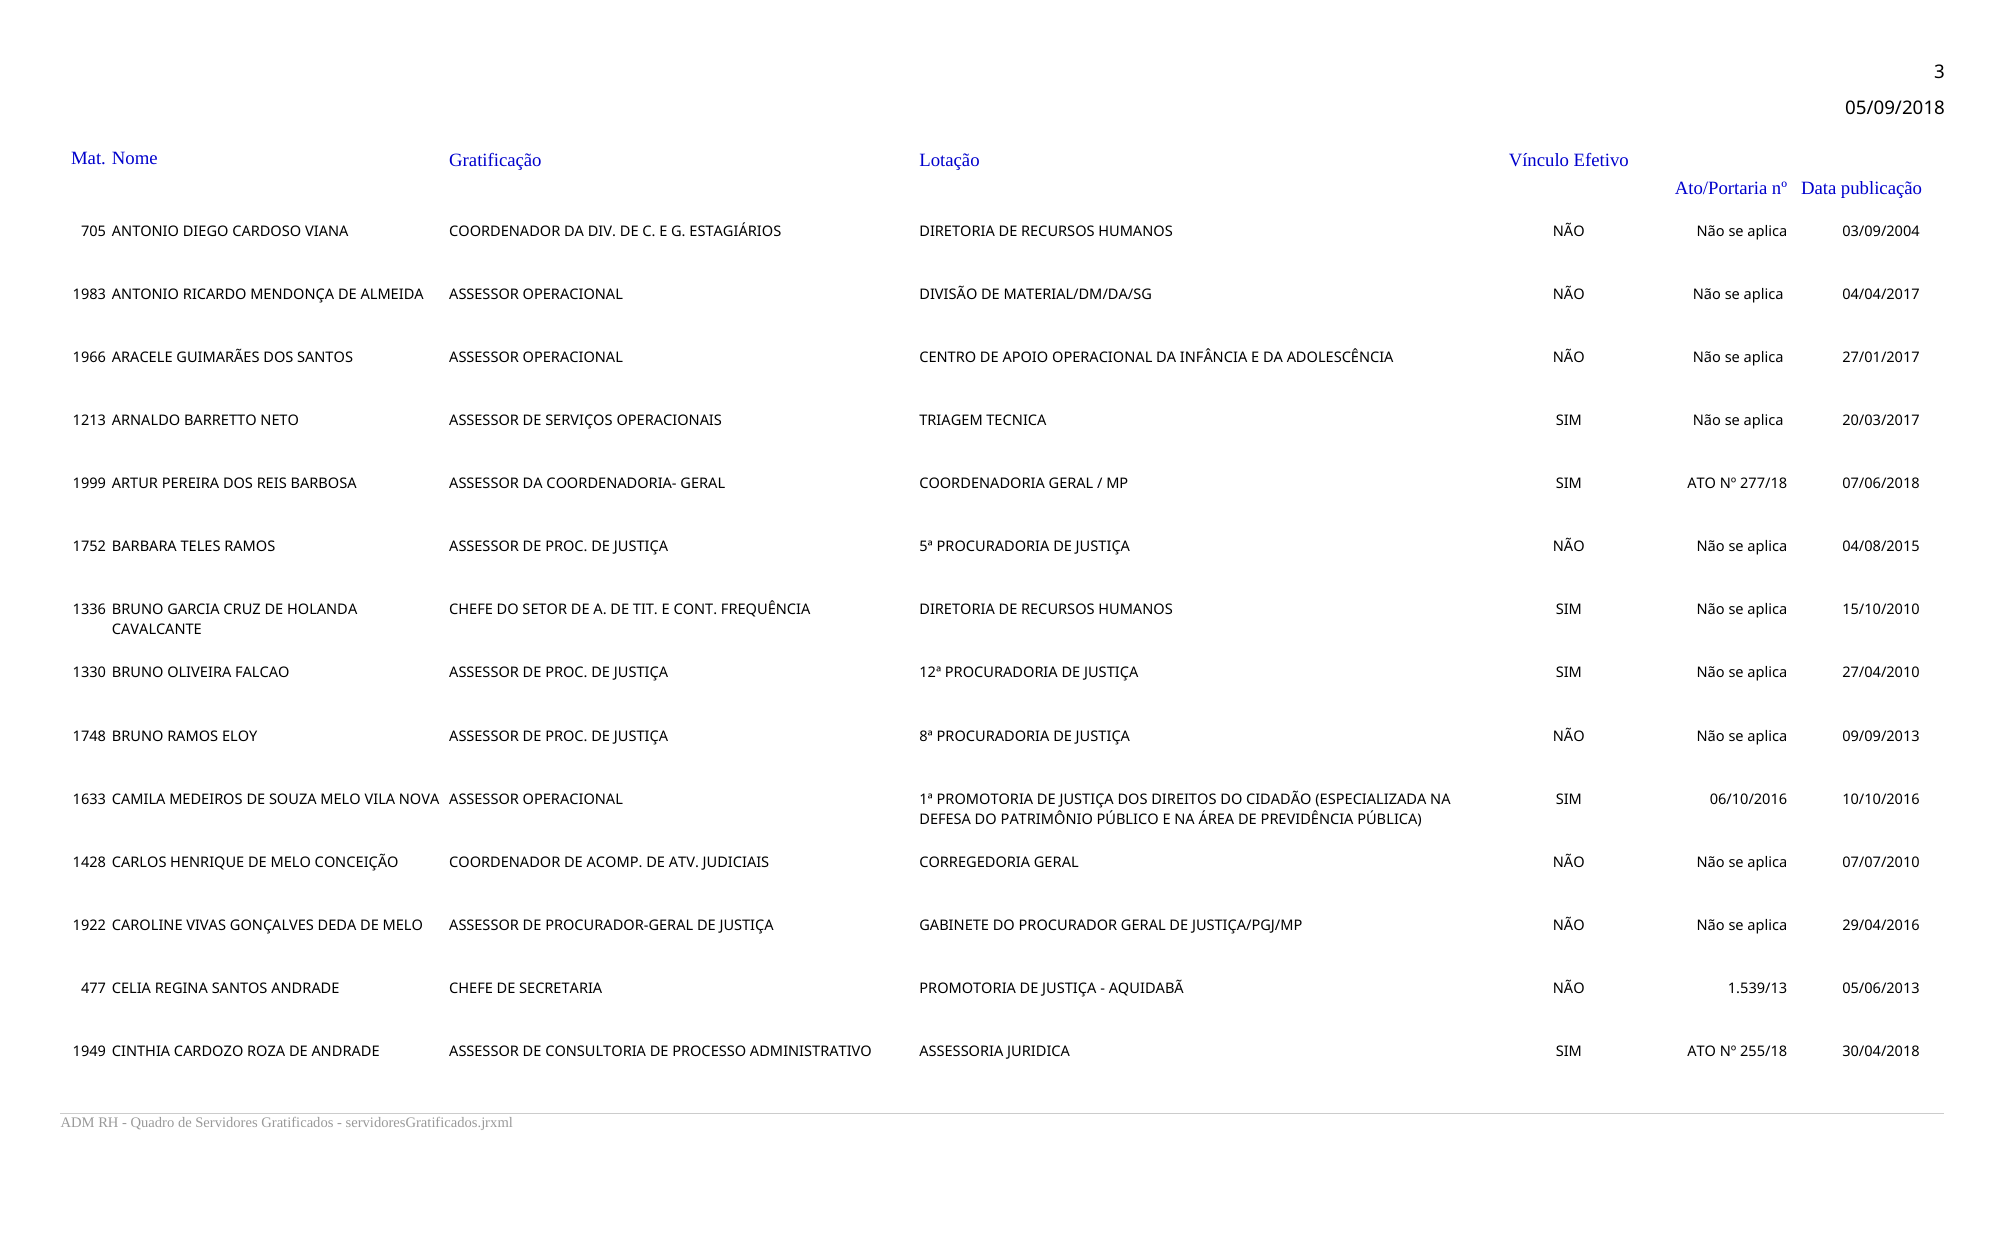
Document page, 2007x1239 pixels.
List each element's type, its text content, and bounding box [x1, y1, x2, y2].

table_cell [910, 515, 919, 533]
table_cell [44, 177, 106, 207]
table_cell 1633 [9, 789, 106, 817]
table_cell [106, 410, 112, 438]
table_cell [0, 312, 112, 326]
table_cell 8ª PROCURADORIA DE JUSTIÇA [919, 725, 1486, 786]
table_cell [0, 1020, 112, 1038]
table_cell [0, 704, 112, 722]
table_cell SIM [1495, 789, 1642, 831]
table_cell [1486, 768, 2007, 786]
table_cell [1787, 789, 1792, 817]
table_cell [1486, 389, 2007, 407]
table_header Nome [112, 147, 199, 177]
table_cell 1752 [9, 536, 106, 564]
table_cell [1642, 375, 2007, 389]
table_cell [1486, 691, 1495, 704]
table_cell [910, 1006, 919, 1020]
table_cell [1486, 501, 1495, 515]
table_cell [0, 452, 112, 470]
table_cell [440, 410, 449, 438]
table_cell [1787, 536, 1792, 564]
table_cell ANTONIO DIEGO CARDOSO VIANA [112, 220, 440, 281]
table_cell [1642, 852, 1649, 880]
table_cell [0, 691, 112, 704]
table_cell TRIAGEM TECNICA [919, 410, 1486, 470]
table_cell [1642, 754, 2007, 767]
table_cell CINTHIA CARDOZO ROZA DE ANDRADE [112, 1041, 440, 1101]
table_cell [106, 179, 112, 207]
table_cell ASSESSOR DA COORDENADORIA- GERAL [449, 473, 910, 533]
table_cell [1920, 789, 2007, 817]
table_cell [0, 1070, 112, 1083]
table_cell [1486, 347, 1495, 375]
table_cell [0, 326, 112, 344]
table_cell 1983 [9, 284, 106, 312]
table_cell COORDENADOR DA DIV. DE C. E G. ESTAGIÁRIOS [449, 220, 910, 281]
table_cell [440, 943, 449, 957]
table_cell ANTONIO RICARDO MENDONÇA DE ALMEIDA [112, 284, 440, 344]
table_cell [1642, 915, 1649, 943]
table_cell [1486, 410, 1495, 438]
table_cell [1486, 894, 2007, 912]
table_cell [1945, 1113, 2007, 1137]
table_cell [910, 957, 919, 975]
table_cell [1642, 179, 1649, 207]
table_cell [1920, 599, 2007, 628]
table_cell Vínculo Efetivo [1495, 149, 1642, 178]
table_cell [1486, 263, 2007, 281]
table_cell SIM [1495, 599, 1642, 641]
table_cell [440, 768, 449, 786]
table_cell NÃO [1495, 978, 1642, 1020]
table_cell [910, 149, 919, 177]
table_cell [1486, 375, 1495, 389]
table_cell [440, 1020, 449, 1038]
table_cell [0, 1041, 9, 1069]
table_cell [440, 1006, 449, 1020]
table_cell ARNALDO BARRETTO NETO [112, 410, 440, 470]
table_cell [910, 599, 919, 628]
table_cell ASSESSOR OPERACIONAL [449, 284, 910, 344]
table_cell 3 [1790, 59, 1944, 85]
table_cell [0, 1006, 112, 1020]
table_cell [910, 852, 919, 880]
table_cell [1787, 347, 1792, 375]
table_cell [1922, 179, 2007, 207]
table_cell CAROLINE VIVAS GONÇALVES DEDA DE MELO [112, 915, 440, 975]
table_cell [910, 754, 919, 767]
table_cell [1486, 789, 1495, 817]
table_cell [910, 220, 919, 249]
table_cell [1920, 284, 2007, 312]
table_cell [1920, 978, 2007, 1006]
table_cell [106, 536, 112, 564]
table_cell [0, 957, 112, 975]
table_cell [1920, 220, 2007, 249]
table_cell [106, 149, 112, 177]
table_cell [910, 179, 919, 207]
table_cell [1642, 817, 2007, 831]
table_cell [1945, 95, 2007, 123]
table_cell [0, 817, 112, 831]
table_cell [1642, 1006, 2007, 1020]
table_cell [1486, 452, 2007, 470]
table_cell [1642, 438, 2007, 452]
table_cell [1642, 789, 1649, 817]
table_cell [440, 1070, 449, 1083]
table_cell BRUNO RAMOS ELOY [112, 725, 440, 786]
table_cell [1787, 915, 1792, 943]
table_cell [106, 725, 112, 754]
table_cell GABINETE DO PROCURADOR GERAL DE JUSTIÇA/PGJ/MP [919, 915, 1486, 975]
table_cell [910, 312, 919, 326]
table_cell SIM [1495, 1041, 1642, 1083]
table_header Mat. [44, 147, 106, 177]
table_cell SIM [1495, 662, 1642, 704]
table_cell [1642, 691, 2007, 704]
table_cell [440, 599, 449, 628]
table_cell [1642, 628, 2007, 641]
table_cell [910, 725, 919, 754]
table_cell [919, 178, 1486, 207]
table_cell [1787, 662, 1792, 691]
table_cell [910, 943, 919, 957]
table_cell [910, 831, 919, 849]
table_cell [1486, 1041, 1495, 1069]
table_cell [910, 915, 919, 943]
table_cell [910, 641, 919, 659]
table_cell [1642, 536, 1649, 564]
table_cell [1486, 1020, 2007, 1038]
table_cell SIM [1495, 473, 1642, 515]
table_cell NÃO [1495, 915, 1642, 957]
table_cell 05/09/2018 [1790, 95, 1944, 123]
table_cell [1486, 578, 2007, 596]
table_cell [0, 263, 112, 281]
table_cell [440, 438, 449, 452]
table_cell [1486, 628, 1495, 641]
table_cell COORDENADOR DE ACOMP. DE ATV. JUDICIAIS [449, 852, 910, 912]
table_cell Não se aplica [1650, 220, 1787, 249]
table_cell [1787, 852, 1792, 880]
table_cell Não se aplica [1650, 662, 1787, 691]
table_cell [440, 284, 449, 312]
table_cell [440, 578, 449, 596]
table_cell [440, 894, 449, 912]
table_cell [0, 754, 112, 767]
table_cell [1486, 880, 1495, 894]
table_cell CENTRO DE APOIO OPERACIONAL DA INFÂNCIA E DA ADOLESCÊNCIA [919, 347, 1486, 407]
table_cell [910, 789, 919, 817]
table_cell [440, 220, 449, 249]
table_cell [1486, 179, 1495, 207]
table_cell Não se aplica [1650, 852, 1787, 880]
table_cell [0, 880, 112, 894]
table_cell [440, 501, 449, 515]
table_cell [1495, 178, 1642, 207]
table_cell [1642, 220, 1649, 249]
table_cell [440, 536, 449, 564]
table_cell [1642, 943, 2007, 957]
table_cell [440, 312, 449, 326]
table_cell [1642, 978, 1649, 1006]
table_cell [1486, 536, 1495, 564]
table_cell [440, 789, 449, 817]
table_cell [1642, 1041, 1649, 1069]
table_cell [1920, 536, 2007, 564]
table_cell [1922, 149, 2007, 177]
table_cell [1920, 410, 2007, 438]
table_cell [440, 326, 449, 344]
table_cell [1486, 978, 1495, 1006]
table_cell CARLOS HENRIQUE DE MELO CONCEIÇÃO [112, 852, 440, 912]
table_cell [910, 501, 919, 515]
table_cell 30/04/2018 [1793, 1041, 1919, 1069]
table_cell 1336 [9, 599, 106, 628]
table_cell 09/09/2013 [1793, 725, 1919, 754]
table_cell 1966 [9, 347, 106, 375]
table_cell [1486, 641, 2007, 659]
table_cell [0, 641, 112, 659]
table_cell [106, 915, 112, 943]
table_cell Não se aplica [1650, 410, 1787, 438]
table_cell [1920, 915, 2007, 943]
table_cell [910, 1083, 919, 1101]
table_cell [1642, 347, 1649, 375]
table_cell [1920, 347, 2007, 375]
table_cell [1486, 438, 1495, 452]
table_cell 1428 [9, 852, 106, 880]
table_cell [1787, 725, 1792, 754]
table_cell ASSESSORIA JURIDICA [919, 1041, 1486, 1101]
table_cell [0, 501, 112, 515]
table_cell 1949 [9, 1041, 106, 1069]
table_cell [440, 725, 449, 754]
table_cell 12ª PROCURADORIA DE JUSTIÇA [919, 662, 1486, 722]
table_cell 27/04/2010 [1793, 662, 1919, 691]
table_cell [0, 1083, 112, 1101]
table_cell [0, 768, 112, 786]
table_cell 03/09/2004 [1793, 220, 1919, 249]
table_cell [1920, 852, 2007, 880]
table_cell BRUNO OLIVEIRA FALCAO [112, 662, 440, 722]
table_cell 477 [9, 978, 106, 1006]
table_cell [0, 725, 9, 754]
table_cell [440, 375, 449, 389]
table_cell [910, 768, 919, 786]
table_cell [0, 375, 112, 389]
table_cell [910, 565, 919, 578]
table_cell [440, 852, 449, 880]
table_cell [106, 789, 112, 817]
table_cell [1486, 599, 1495, 628]
table_cell [0, 410, 9, 438]
table_cell [910, 473, 919, 501]
table_cell [440, 662, 449, 691]
table_cell PROMOTORIA DE JUSTIÇA - AQUIDABÃ [919, 978, 1486, 1038]
table_cell ATO Nº 277/18 [1650, 473, 1787, 501]
table_cell [1945, 59, 2007, 85]
table_cell [910, 817, 919, 831]
table_cell 05/06/2013 [1793, 978, 1919, 1006]
table_cell [0, 894, 112, 912]
table_cell [440, 389, 449, 407]
table_cell [199, 179, 449, 207]
table_cell NÃO [1495, 725, 1642, 767]
table_cell [910, 628, 919, 641]
table_cell ASSESSOR DE PROC. DE JUSTIÇA [449, 725, 910, 786]
table_cell [910, 410, 919, 438]
table_cell [440, 452, 449, 470]
table_cell Ato/Portaria nº [1650, 177, 1787, 207]
table_cell [1486, 704, 2007, 722]
table_cell COORDENADORIA GERAL / MP [919, 473, 1486, 533]
table_cell [1787, 220, 1792, 249]
table_cell [0, 473, 9, 501]
table_cell [910, 263, 919, 281]
table_cell [1486, 943, 1495, 957]
table_cell [1787, 284, 1792, 312]
table_cell [440, 1083, 449, 1101]
table_cell [0, 789, 9, 817]
table_cell [1642, 249, 2007, 262]
table_cell [1920, 662, 2007, 691]
table_cell NÃO [1495, 347, 1642, 389]
table_cell [1486, 565, 1495, 578]
table_cell DIVISÃO DE MATERIAL/DM/DA/SG [919, 284, 1486, 344]
table_header [1787, 147, 1922, 177]
table_cell [0, 978, 9, 1006]
table_cell [0, 95, 1790, 123]
table_cell [1486, 1083, 2007, 1101]
table_cell [0, 149, 44, 177]
table_cell ASSESSOR DE PROCURADOR-GERAL DE JUSTIÇA [449, 915, 910, 975]
table_cell [1486, 312, 1495, 326]
table_cell SIM [1495, 410, 1642, 452]
table_cell [440, 817, 449, 831]
table_cell 1922 [9, 915, 106, 943]
table_cell [440, 628, 449, 641]
table_cell [910, 375, 919, 389]
table_cell DIRETORIA DE RECURSOS HUMANOS [919, 220, 1486, 281]
table_cell ASSESSOR OPERACIONAL [449, 789, 910, 849]
table_cell [440, 1041, 449, 1069]
table_cell [1486, 957, 2007, 975]
table_cell [1920, 473, 2007, 501]
table_cell ATO Nº 255/18 [1650, 1041, 1787, 1069]
table_cell [1642, 725, 1649, 754]
table_cell [910, 536, 919, 564]
table_cell ASSESSOR OPERACIONAL [449, 347, 910, 407]
table_cell [1486, 852, 1495, 880]
table_cell [0, 578, 112, 596]
table_cell [910, 284, 919, 312]
table_cell [106, 473, 112, 501]
table_cell [0, 831, 112, 849]
table_cell [0, 1101, 2007, 1113]
table_cell [1486, 473, 1495, 501]
table_cell [106, 599, 112, 628]
table_cell 1213 [9, 410, 106, 438]
table_cell [1642, 662, 1649, 691]
table_cell [1486, 754, 1495, 767]
table_cell [0, 662, 9, 691]
table_cell DIRETORIA DE RECURSOS HUMANOS [919, 599, 1486, 659]
table_cell 04/04/2017 [1793, 284, 1919, 312]
table_cell NÃO [1495, 284, 1642, 326]
table_cell [0, 59, 1790, 85]
table_cell Não se aplica [1650, 915, 1787, 943]
table_cell BRUNO GARCIA CRUZ DE HOLANDA CAVALCANTE [112, 599, 440, 659]
table_cell [910, 704, 919, 722]
table_cell [1642, 473, 1649, 501]
table_cell [1642, 501, 2007, 515]
table_cell [106, 347, 112, 375]
table_cell [1920, 1041, 2007, 1069]
table_cell ASSESSOR DE PROC. DE JUSTIÇA [449, 536, 910, 596]
table_cell [1787, 410, 1792, 438]
table_cell 10/10/2016 [1793, 789, 1919, 817]
table_cell [1486, 515, 2007, 533]
table_cell [0, 438, 112, 452]
table_cell 1748 [9, 725, 106, 754]
table_cell NÃO [1495, 536, 1642, 578]
table_cell [0, 943, 112, 957]
table_cell Gratificação [449, 149, 910, 178]
table_cell [910, 452, 919, 470]
table_cell [1787, 1041, 1792, 1069]
table_cell [440, 691, 449, 704]
table_cell [1486, 831, 2007, 849]
table_cell [199, 149, 449, 177]
table_cell [910, 978, 919, 1006]
table_cell [0, 85, 2007, 91]
table_cell 5ª PROCURADORIA DE JUSTIÇA [919, 536, 1486, 596]
table_cell [910, 691, 919, 704]
table_cell [910, 1070, 919, 1083]
table_cell [1486, 220, 1495, 249]
table_cell Não se aplica [1650, 725, 1787, 754]
table_cell Não se aplica [1650, 347, 1787, 375]
table_cell [1486, 149, 1495, 177]
table_cell ADM RH - Quadro de Servidores Gratificados - servidoresGratificados.jrxml [60, 1114, 1944, 1137]
table_cell 27/01/2017 [1793, 347, 1919, 375]
table_cell [440, 473, 449, 501]
table_cell [1642, 284, 1649, 312]
table_cell 07/06/2018 [1793, 473, 1919, 501]
table_cell Não se aplica [1650, 599, 1787, 628]
table_cell [910, 894, 919, 912]
table_cell [0, 284, 9, 312]
table_cell [440, 831, 449, 849]
table_cell [1642, 1070, 2007, 1083]
table_cell Não se aplica [1650, 284, 1787, 312]
table_cell [910, 1020, 919, 1038]
table_cell Lotação [919, 149, 1486, 178]
table_cell 07/07/2010 [1793, 852, 1919, 880]
table_cell NÃO [1495, 852, 1642, 894]
table_cell [1486, 1006, 1495, 1020]
table_header [0, 0, 2007, 57]
table_cell [0, 179, 44, 207]
table_cell [449, 178, 910, 207]
table_cell [1486, 326, 2007, 344]
table_cell [0, 123, 2007, 146]
table_cell [440, 515, 449, 533]
table_cell 1330 [9, 662, 106, 691]
table_cell [440, 704, 449, 722]
table_cell 1.539/13 [1650, 978, 1787, 1006]
table_cell ASSESSOR DE PROC. DE JUSTIÇA [449, 662, 910, 722]
table_cell [0, 565, 112, 578]
table_cell [1642, 312, 2007, 326]
table_cell 15/10/2010 [1793, 599, 1919, 628]
table_cell [0, 852, 9, 880]
table_cell [440, 263, 449, 281]
table_cell BARBARA TELES RAMOS [112, 536, 440, 596]
table_cell [910, 347, 919, 375]
table_cell [0, 389, 112, 407]
table_cell [440, 880, 449, 894]
table_cell [1486, 915, 1495, 943]
table_cell Data publicação [1787, 177, 1922, 207]
table_cell CHEFE DO SETOR DE A. DE TIT. E CONT. FREQUÊNCIA [449, 599, 910, 659]
table_cell CAMILA MEDEIROS DE SOUZA MELO VILA NOVA [112, 789, 440, 849]
table_cell CORREGEDORIA GERAL [919, 852, 1486, 912]
table_cell [440, 915, 449, 943]
table_cell [910, 1041, 919, 1069]
table_cell [0, 515, 112, 533]
table_cell [910, 389, 919, 407]
table_cell [0, 209, 2007, 217]
table_cell [0, 536, 9, 564]
table_cell [1787, 473, 1792, 501]
table_cell 705 [9, 220, 106, 249]
table_cell 1999 [9, 473, 106, 501]
table_cell [1486, 249, 1495, 262]
table_cell [106, 852, 112, 880]
table_cell [0, 599, 9, 628]
table_cell [112, 177, 199, 207]
table_cell [440, 957, 449, 975]
table_cell [1486, 817, 1495, 831]
table_cell [0, 220, 9, 249]
table_cell [440, 978, 449, 1006]
table_cell [0, 628, 112, 641]
table_cell [1787, 599, 1792, 628]
table_cell [106, 978, 112, 1006]
table_cell 29/04/2016 [1793, 915, 1919, 943]
table_cell [0, 347, 9, 375]
table_cell [1642, 565, 2007, 578]
table_cell 20/03/2017 [1793, 410, 1919, 438]
table_cell ARACELE GUIMARÃES DOS SANTOS [112, 347, 440, 407]
table_cell [1642, 599, 1649, 628]
table_cell [1486, 1070, 1495, 1083]
table_cell [1642, 410, 1649, 438]
table_cell [440, 754, 449, 767]
table_cell [910, 578, 919, 596]
table_cell 04/08/2015 [1793, 536, 1919, 564]
table_cell [440, 249, 449, 262]
table_cell [910, 438, 919, 452]
table_cell [0, 249, 112, 262]
table_cell [106, 662, 112, 691]
table_cell NÃO [1495, 220, 1642, 262]
table_cell [1642, 149, 1649, 177]
table_cell [1642, 880, 2007, 894]
table_cell [106, 220, 112, 249]
table_cell [1486, 725, 1495, 754]
table_cell [910, 249, 919, 262]
table_cell 06/10/2016 [1650, 789, 1787, 817]
table_cell [1486, 662, 1495, 691]
table_cell [910, 326, 919, 344]
table_cell [0, 1113, 60, 1137]
table_cell ASSESSOR DE SERVIÇOS OPERACIONAIS [449, 410, 910, 470]
table_cell [106, 1041, 112, 1069]
table_cell [0, 915, 9, 943]
table_cell CELIA REGINA SANTOS ANDRADE [112, 978, 440, 1038]
table_cell [106, 284, 112, 312]
table_cell [1787, 978, 1792, 1006]
table_header [1650, 147, 1787, 177]
table_cell CHEFE DE SECRETARIA [449, 978, 910, 1038]
table_cell [440, 347, 449, 375]
table_cell [1486, 284, 1495, 312]
table_cell [910, 880, 919, 894]
table_cell [910, 662, 919, 691]
table_cell ARTUR PEREIRA DOS REIS BARBOSA [112, 473, 440, 533]
table_cell [440, 641, 449, 659]
table_cell [440, 565, 449, 578]
table_cell [1920, 725, 2007, 754]
table_cell 1ª PROMOTORIA DE JUSTIÇA DOS DIREITOS DO CIDADÃO (ESPECIALIZADA NA DEFESA DO PATRIMÔNIO PÚBLICO E NA ÁREA DE PREVIDÊNCIA PÚBLICA) [919, 789, 1486, 849]
table_cell Não se aplica [1650, 536, 1787, 564]
table_cell ASSESSOR DE CONSULTORIA DE PROCESSO ADMINISTRATIVO [449, 1041, 910, 1101]
